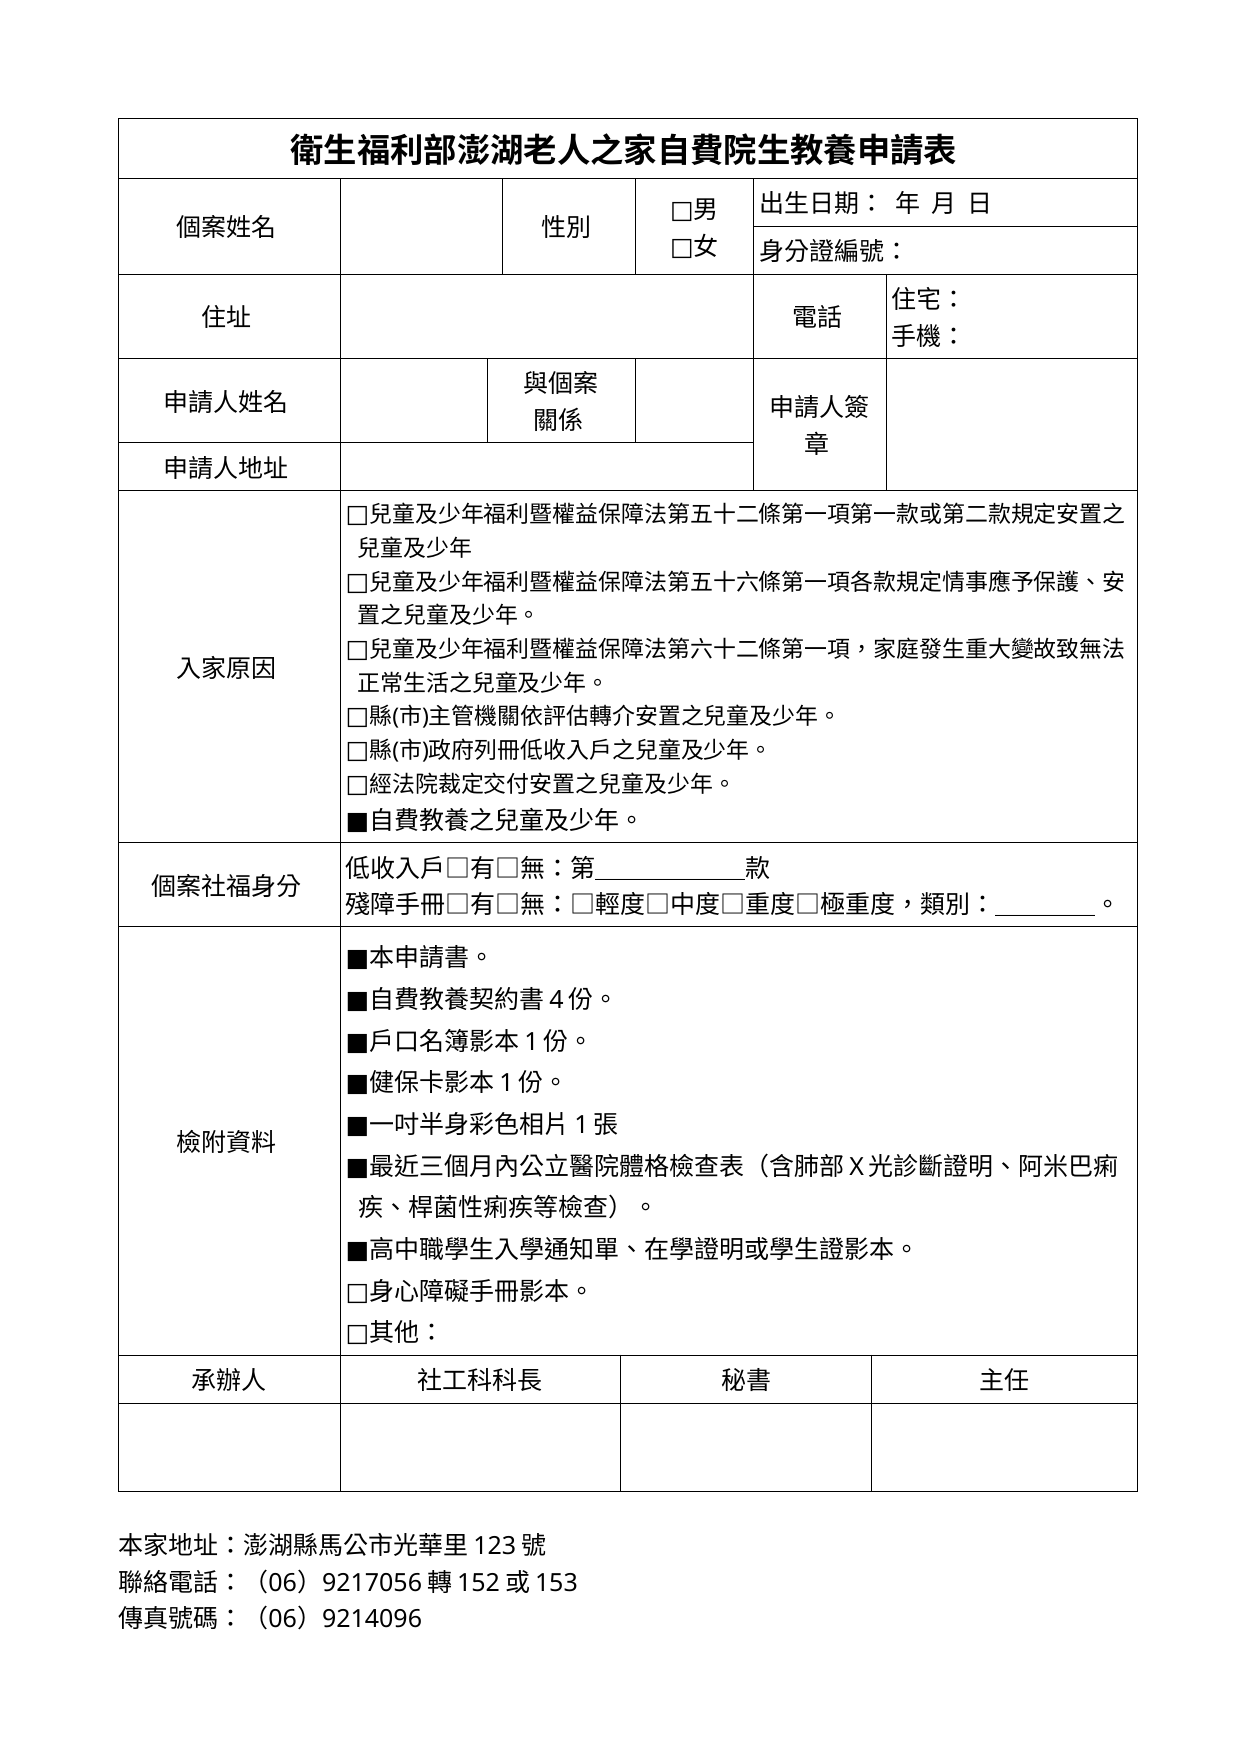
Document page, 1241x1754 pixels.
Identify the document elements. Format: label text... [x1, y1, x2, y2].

table_cell □兒童及少年福利暨權益保障法第五十二條第一項第一款或第二款規定安置之 兒童及少年 □兒童及少年福利暨權益保障法第五十六條第一項各款規定情事應予保護、安 置之兒童及少年。 □兒童及少年福利暨權益保障法第六十二條第一項，家庭發生重大變故致無法 正常生活之兒童及少年。 □縣(市)主管機關依評估轉介安置之兒童及少年。 □縣(市)政府列冊低收入戶之兒童及少年。 □經法院裁定交付安置之兒童及少年。 ■自費教養之兒童及少年。 [341, 491, 1137, 842]
table_cell 個案社福身分 [119, 843, 340, 926]
table_header 衛生福利部澎湖老人之家自費院生教養申請表 [119, 119, 1137, 178]
table_cell [341, 179, 502, 274]
table_cell 承辦人 [119, 1356, 340, 1402]
text 聯絡電話：（06）9217056轉152或153 [118, 1562, 1122, 1598]
text 本家地址：澎湖縣馬公市光華里123號 [118, 1526, 1122, 1562]
table_cell [887, 359, 1137, 490]
table_cell 住宅： 手機： [887, 275, 1137, 358]
table_cell 申請人地址 [119, 443, 340, 490]
table_cell ■本申請書。 ■自費教養契約書4份。 ■戶口名簿影本1份。 ■健保卡影本1份。 ■一吋半身彩色相片1張 ■最近三個月內公立醫院體格檢查表（含肺部X光診斷證明、阿米巴痢 疾、桿菌性痢疾等檢查）。 ■高中職學生入學通知單、在學證明或學生證影本。 □身心障礙手冊影本。 □其他： [341, 927, 1137, 1354]
table_cell 電話 [754, 275, 886, 358]
table_cell 出生日期： 年 月 日 [754, 179, 1137, 226]
table_cell 主任 [872, 1356, 1137, 1402]
table_cell 低收入戶□有□無：第＿＿＿＿＿＿款 殘障手冊□有□無：□輕度□中度□重度□極重度，類別：＿＿＿＿。 [341, 843, 1137, 926]
table_cell [341, 443, 753, 490]
table_cell 個案姓名 [119, 179, 340, 274]
table_cell 社工科科長 [341, 1356, 620, 1402]
table_cell 入家原因 [119, 491, 340, 842]
table_cell [119, 1404, 340, 1491]
table_cell 住址 [119, 275, 340, 358]
table_cell 身分證編號： [754, 227, 1137, 274]
table_cell 申請人姓名 [119, 359, 340, 442]
table_cell [621, 1404, 871, 1491]
table_cell 與個案 關係 [488, 359, 635, 442]
table_cell [636, 359, 753, 442]
table_cell 性別 [503, 179, 635, 274]
table_cell [341, 359, 487, 442]
text 傳真號碼：（06）9214096 [118, 1598, 1122, 1634]
table_cell □男 □女 [636, 179, 753, 274]
table_cell 檢附資料 [119, 927, 340, 1354]
table_cell [872, 1404, 1137, 1491]
table_cell [341, 1404, 620, 1491]
table_cell [341, 275, 753, 358]
table_cell 申請人簽章 [754, 359, 886, 490]
table_cell 秘書 [621, 1356, 871, 1402]
